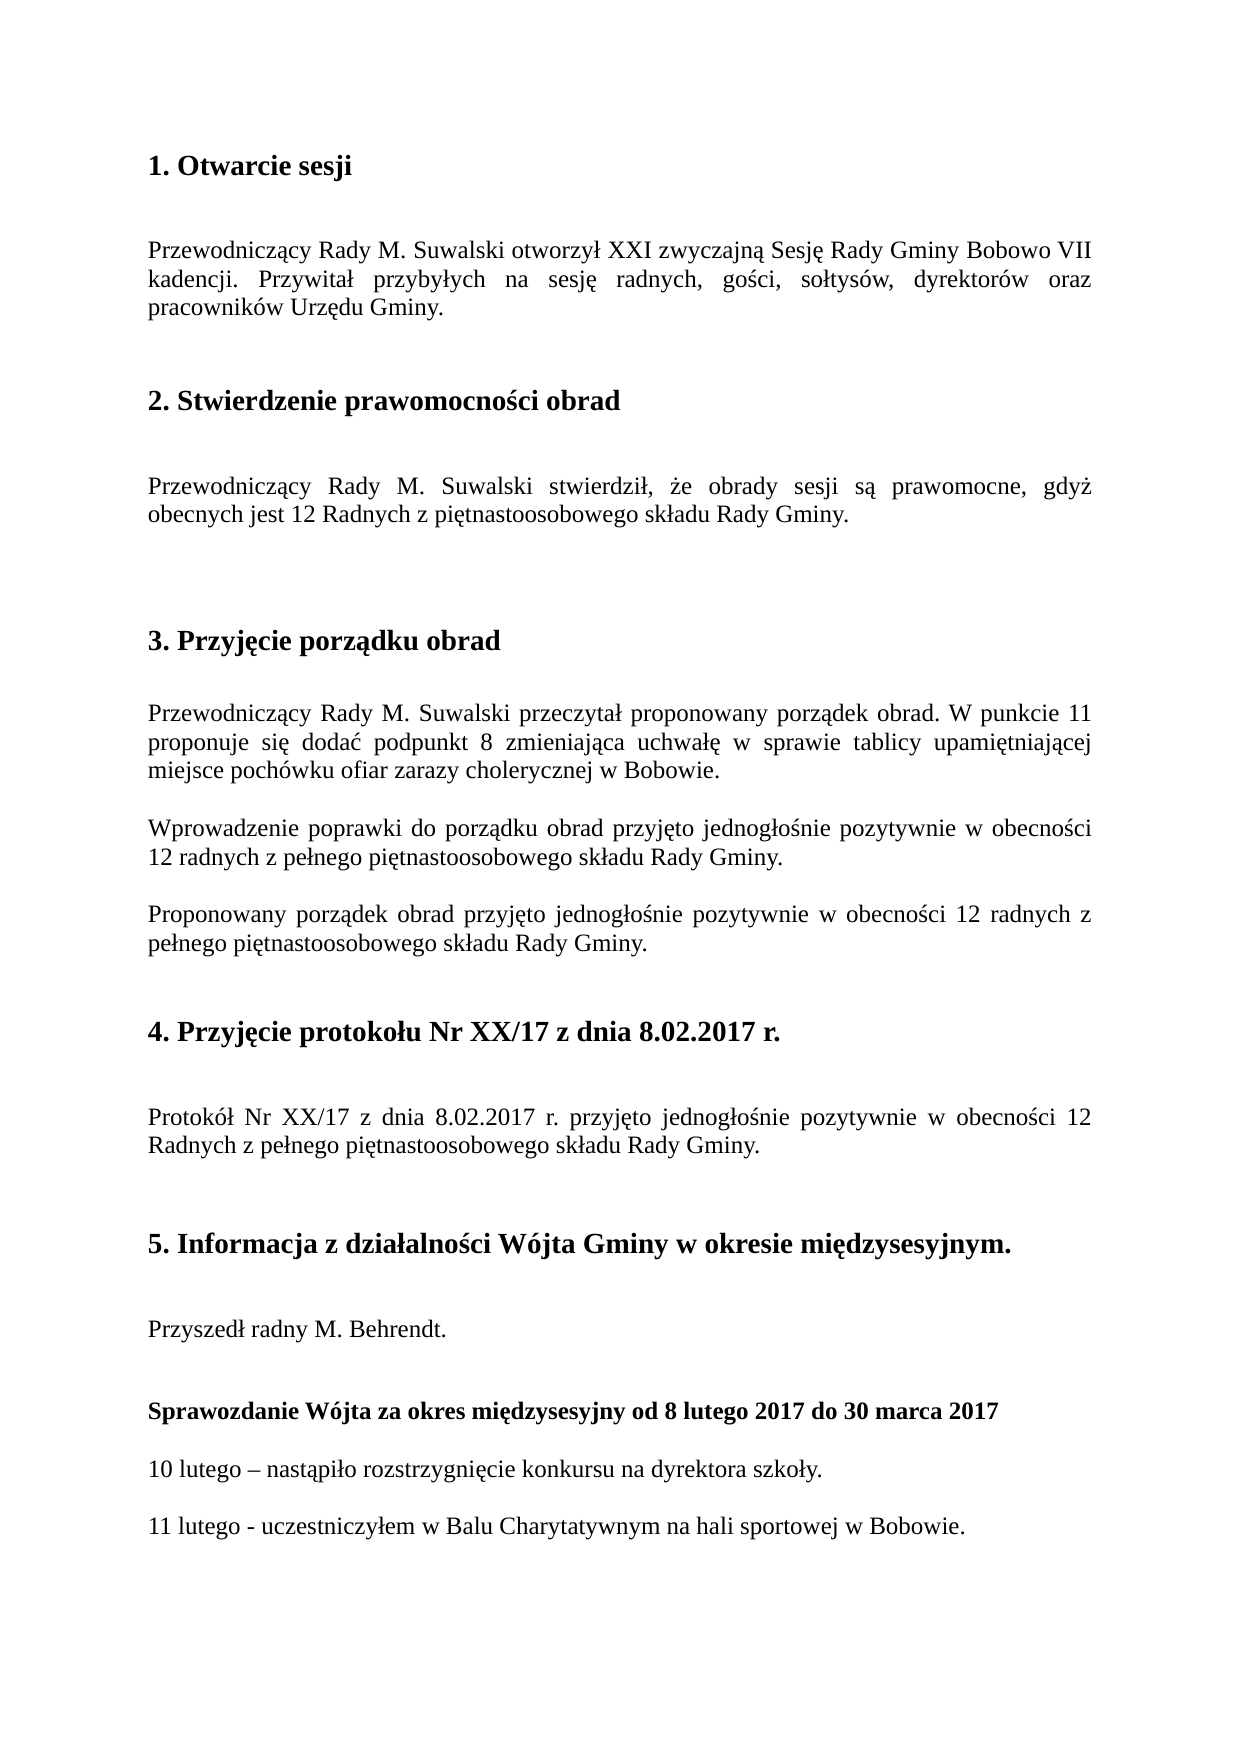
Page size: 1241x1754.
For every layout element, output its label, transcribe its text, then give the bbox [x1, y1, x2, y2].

text 11 lutego - uczestniczyłem w Balu Charytatywnym na hali sportowej w Bobowie. [148, 1511, 1093, 1540]
text Przyszedł radny M. Behrendt. [148, 1314, 1093, 1343]
text Sprawozdanie Wójta za okres międzysesyjny od 8 lutego 2017 do 30 marca 2017 [148, 1396, 1093, 1425]
text Wprowadzenie poprawki do porządku obrad przyjęto jednogłośnie pozytywnie w obecności 12 radnych z pełnego piętnastoosobowego składu Rady Gminy. [148, 813, 1093, 871]
text Protokół Nr XX/17 z dnia 8.02.2017 r. przyjęto jednogłośnie pozytywnie w obecności 12 Radnych z pełnego piętnastoosobowego składu Rady Gminy. [148, 1102, 1093, 1159]
text 5. Informacja z działalności Wójta Gminy w okresie międzysesyjnym. [148, 1227, 1093, 1260]
text 3. Przyjęcie porządku obrad [148, 623, 1093, 657]
text Przewodniczący Rady M. Suwalski otworzył XXI zwyczajną Sesję Rady Gminy Bobowo VII kadencji. Przywitał przybyłych na sesję radnych, gości, sołtysów, dyrektorów oraz pracowników Urzędu Gminy. [148, 235, 1093, 321]
text 10 lutego – nastąpiło rozstrzygnięcie konkursu na dyrektora szkoły. [148, 1454, 1093, 1483]
text 4. Przyjęcie protokołu Nr XX/17 z dnia 8.02.2017 r. [148, 1014, 1093, 1048]
text Przewodniczący Rady M. Suwalski przeczytał proponowany porządek obrad. W punkcie 11 proponuje się dodać podpunkt 8 zmieniająca uchwałę w sprawie tablicy upamiętniającej miejsce pochówku ofiar zarazy cholerycznej w Bobowie. [148, 698, 1093, 784]
text 2. Stwierdzenie prawomocności obrad [148, 383, 1093, 417]
text 1. Otwarcie sesji [148, 148, 1093, 181]
text Proponowany porządek obrad przyjęto jednogłośnie pozytywnie w obecności 12 radnych z pełnego piętnastoosobowego składu Rady Gminy. [148, 899, 1093, 957]
text Przewodniczący Rady M. Suwalski stwierdził, że obrady sesji są prawomocne, gdyż obecnych jest 12 Radnych z piętnastoosobowego składu Rady Gminy. [148, 471, 1093, 528]
